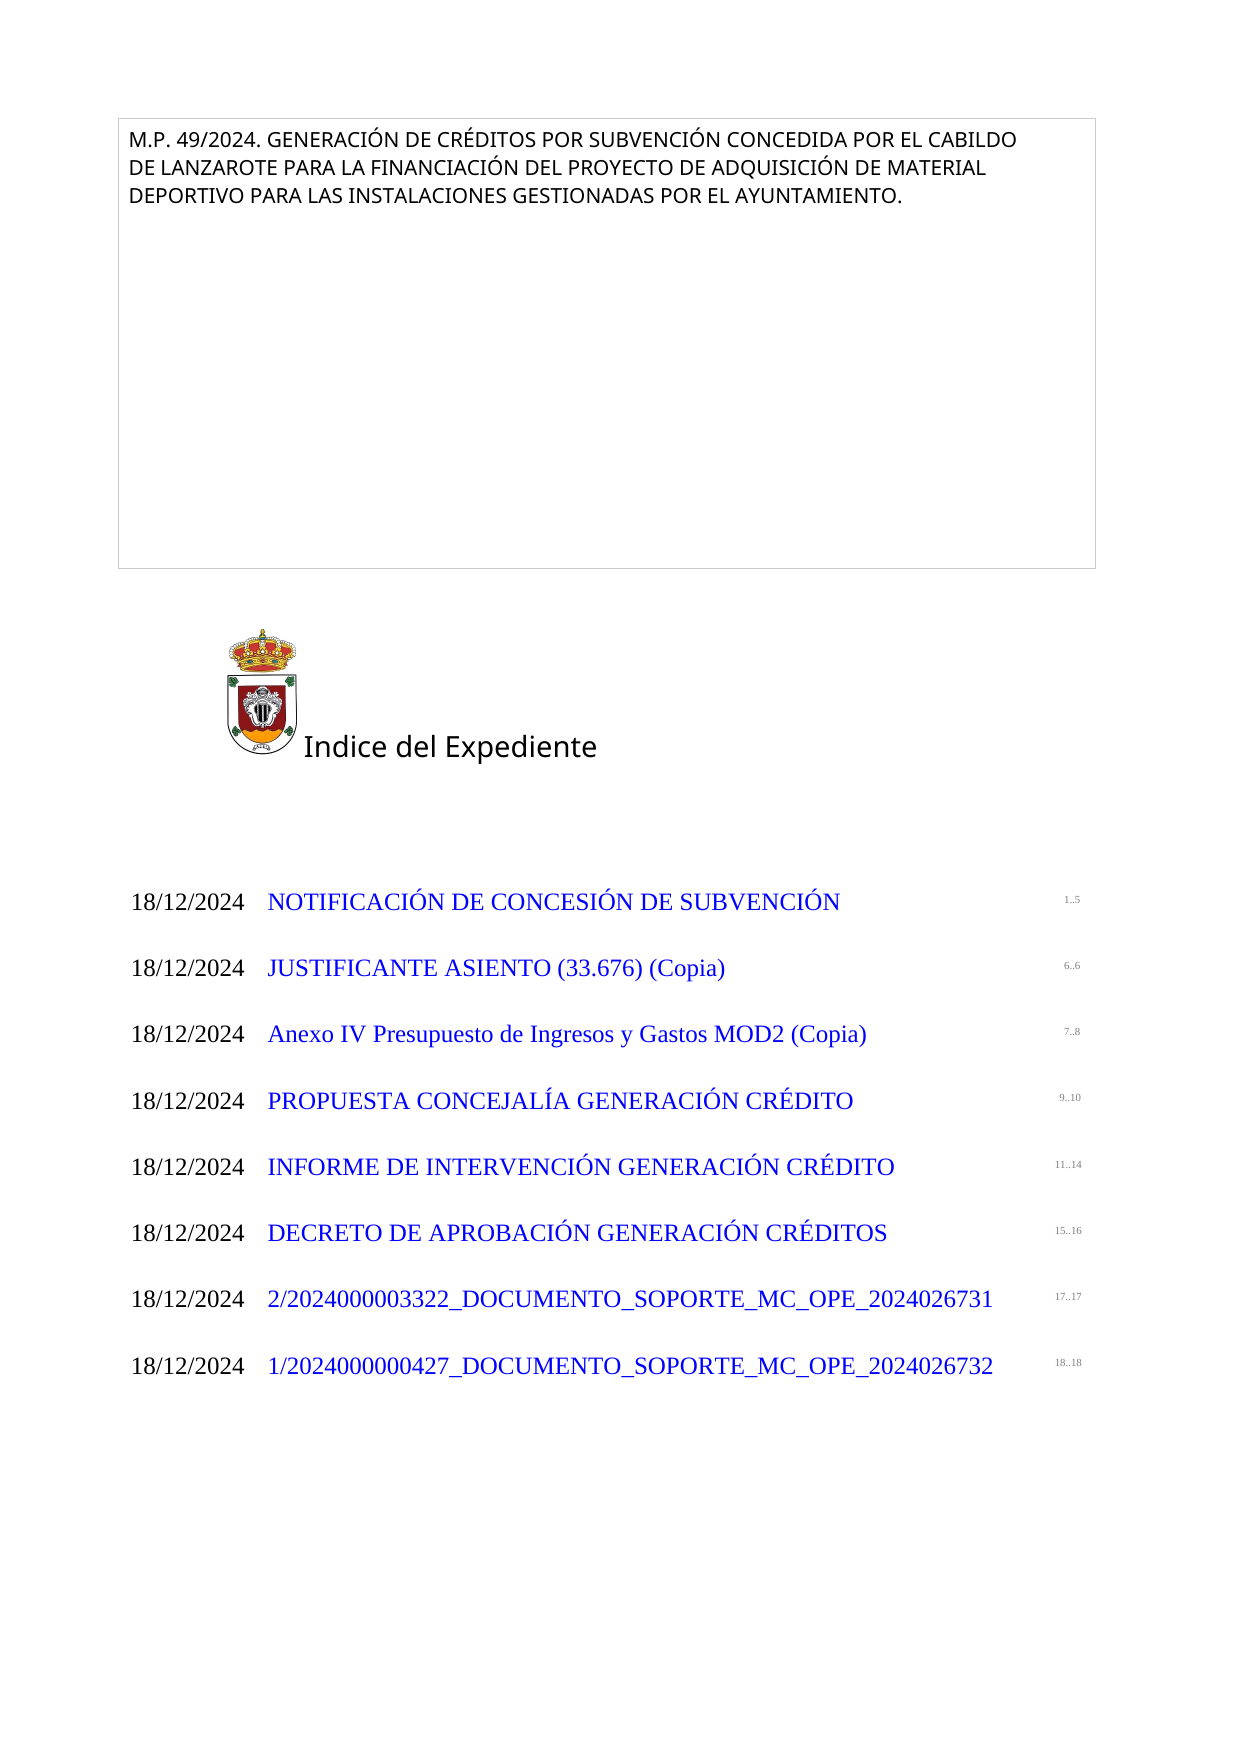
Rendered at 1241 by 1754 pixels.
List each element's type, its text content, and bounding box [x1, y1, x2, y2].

text Indice del Expediente [219, 629, 1122, 766]
text 18/12/2024 Anexo IV Presupuesto de Ingresos y Gastos MOD2 (Copia) 7..8 [131, 1019, 1122, 1048]
text 18/12/2024 NOTIFICACIÓN DE CONCESIÓN DE SUBVENCIÓN 1..5 [131, 887, 1122, 916]
text 18/12/2024 JUSTIFICANTE ASIENTO (33.676) (Copia) 6..6 [131, 953, 1122, 982]
text 18/12/2024 INFORME DE INTERVENCIÓN GENERACIÓN CRÉDITO 11..14 [131, 1152, 1122, 1181]
text 18/12/2024 2/2024000003322_DOCUMENTO_SOPORTE_MC_OPE_2024026731 17..17 [131, 1284, 1122, 1313]
table_cell M.P. 49/2024. GENERACIÓN DE CRÉDITOS POR SUBVENCIÓN CONCEDIDA POR EL CABILDO DE LANZAROTE PARA LA FINANCIACIÓN DEL PROYECTO DE ADQUISICIÓN DE MATERIAL DEPORTIVO PARA LAS INSTALACIONES GESTIONADAS POR EL AYUNTAMIENTO. [119, 119, 1095, 568]
text 18/12/2024 1/2024000000427_DOCUMENTO_SOPORTE_MC_OPE_2024026732 18..18 [131, 1351, 1122, 1379]
text 18/12/2024 DECRETO DE APROBACIÓN GENERACIÓN CRÉDITOS 15..16 [131, 1218, 1122, 1247]
text 18/12/2024 PROPUESTA CONCEJALÍA GENERACIÓN CRÉDITO 9..10 [131, 1086, 1122, 1114]
